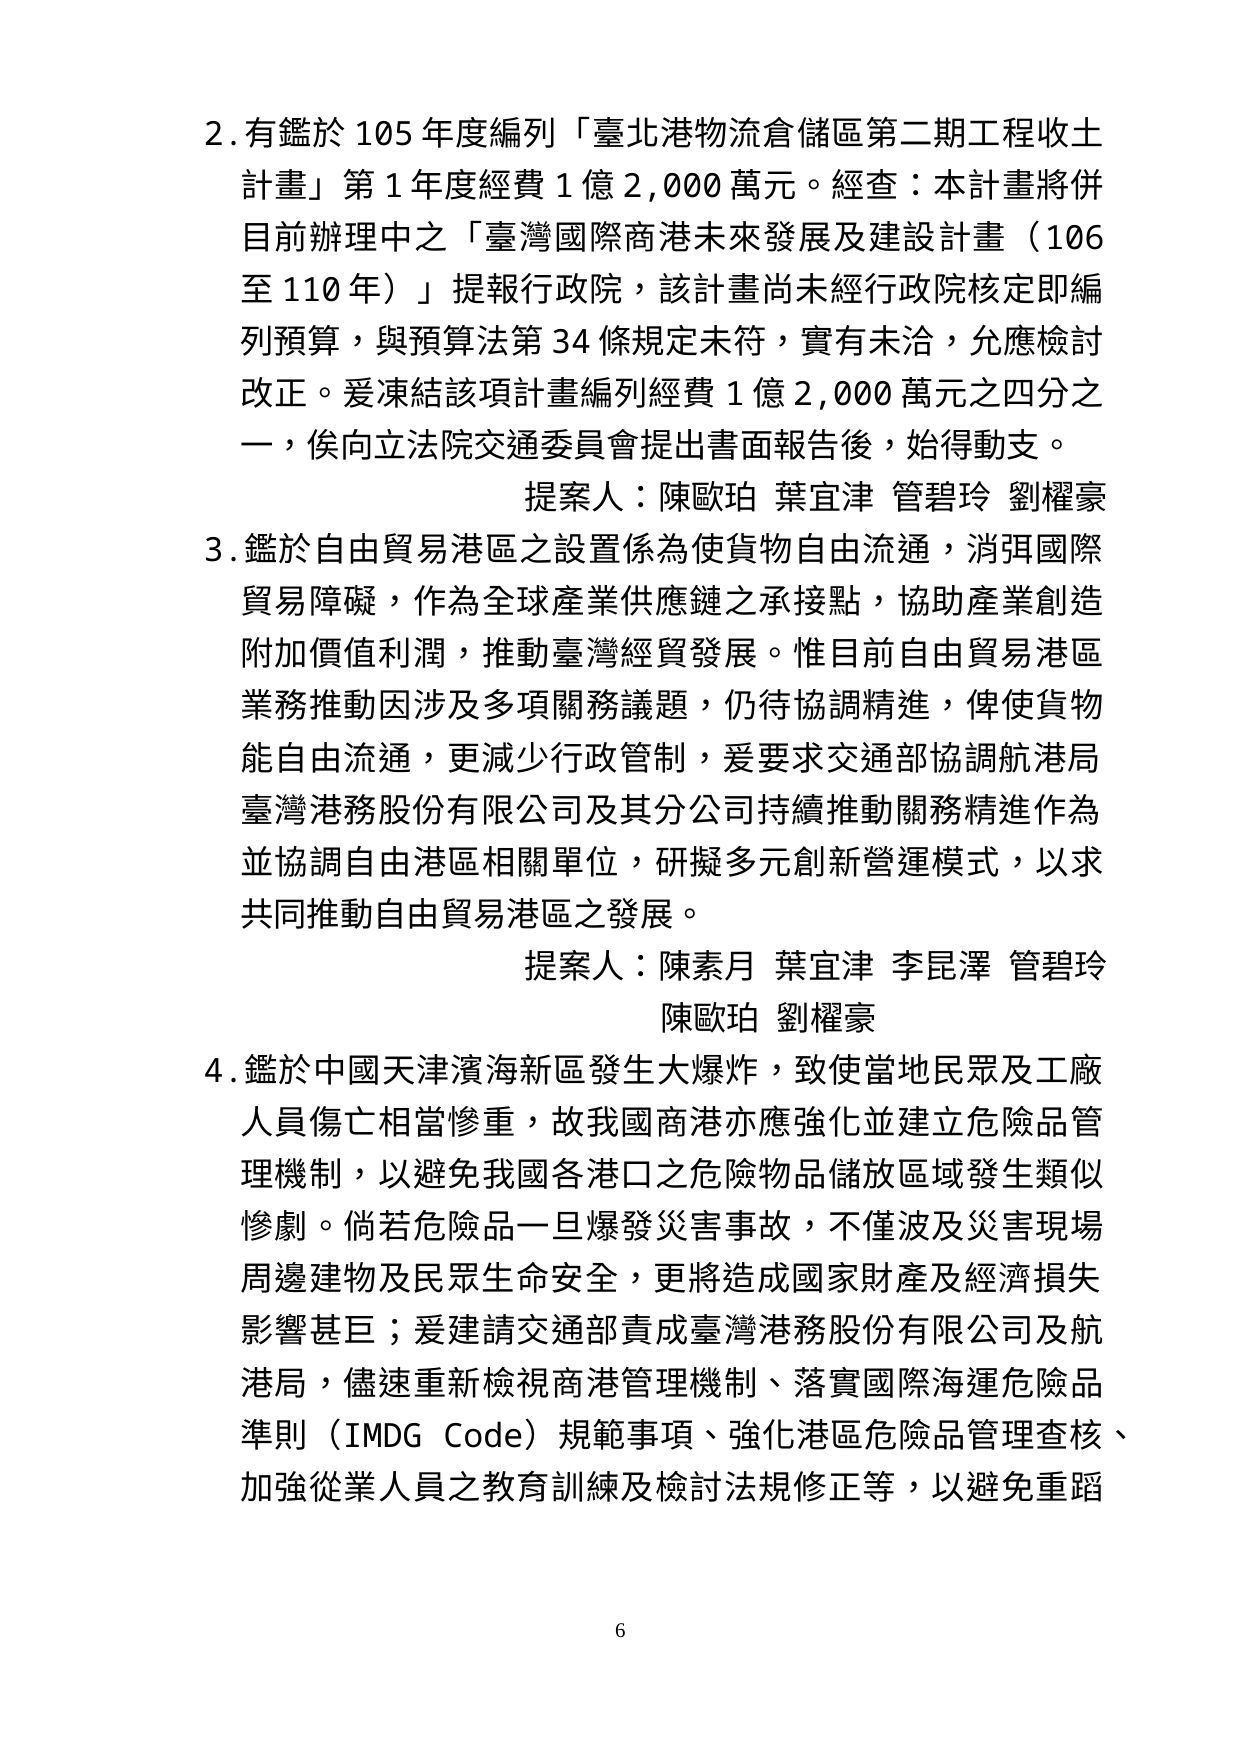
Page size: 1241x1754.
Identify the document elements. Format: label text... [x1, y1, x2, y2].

text 提案人：陳素月 葉宜津 李昆澤 管碧玲陳歐珀 劉櫂豪 [524, 937, 1119, 1041]
text 2.有鑑於105年度編列「臺北港物流倉儲區第二期工程收土計畫」第1年度經費1億2,000萬元。經查：本計畫將併目前辦理中之「臺灣國際商港未來發展及建設計畫（106至110年）」提報行政院，該計畫尚未經行政院核定即編列預算，與預算法第34條規定未符，實有未洽，允應檢討改正。爰凍結該項計畫編列經費1億2,000萬元之四分之一，俟向立法院交通委員會提出書面報告後，始得動支。 [203, 103, 1104, 468]
text 提案人：陳歐珀 葉宜津 管碧玲 劉櫂豪 [524, 468, 1119, 520]
text 3.鑑於自由貿易港區之設置係為使貨物自由流通，消弭國際貿易障礙，作為全球產業供應鏈之承接點，協助產業創造附加價值利潤，推動臺灣經貿發展。惟目前自由貿易港區業務推動因涉及多項關務議題，仍待協調精進，俾使貨物能自由流通，更減少行政管制，爰要求交通部協調航港局、臺灣港務股份有限公司及其分公司持續推動關務精進作為，並協調自由港區相關單位，研擬多元創新營運模式，以求共同推動自由貿易港區之發展。 [203, 520, 1104, 937]
text 4.鑑於中國天津濱海新區發生大爆炸，致使當地民眾及工廠人員傷亡相當慘重，故我國商港亦應強化並建立危險品管理機制，以避免我國各港口之危險物品儲放區域發生類似慘劇。倘若危險品一旦爆發災害事故，不僅波及災害現場周邊建物及民眾生命安全，更將造成國家財產及經濟損失，影響甚巨；爰建請交通部責成臺灣港務股份有限公司及航港局，儘速重新檢視商港管理機制、落實國際海運危險品準則（IMDG Code）規範事項、強化港區危險品管理查核、加強從業人員之教育訓練及檢討法規修正等，以避免重蹈他國覆轍，並於3個月內將相關書面報告送交立法院交通委員會。 [203, 1041, 1104, 1509]
